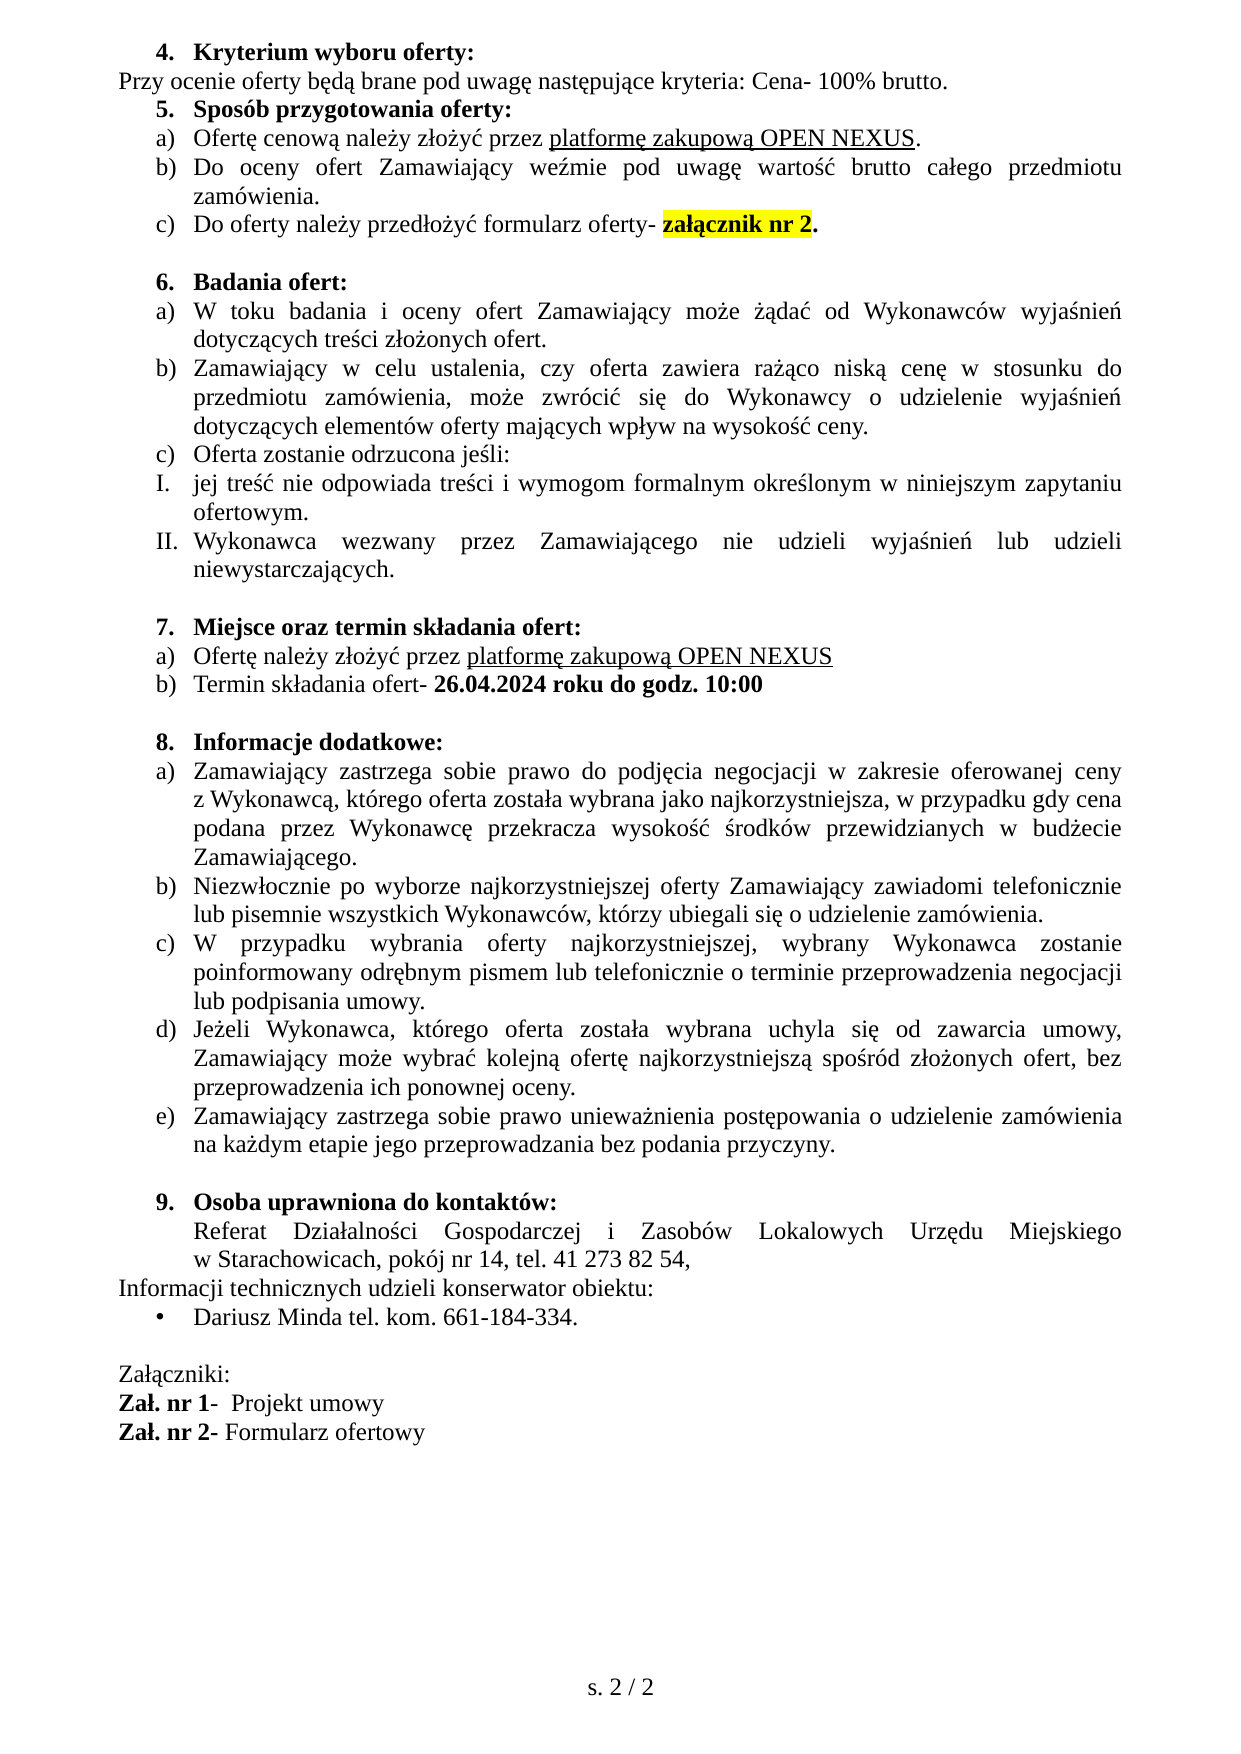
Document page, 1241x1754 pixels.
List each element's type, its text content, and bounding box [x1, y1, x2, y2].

list Oferta zostanie odrzucona jeśli: [156, 439, 1123, 468]
list Sposób przygotowania oferty: [156, 94, 1123, 123]
list Niezwłocznie po wyborze najkorzystniejszej oferty Zamawiający zawiadomi telefonicznie lub pisemnie wszystkich Wykonawców, którzy ubiegali się o udzielenie zamówienia. [156, 871, 1123, 928]
list W toku badania i oceny ofert Zamawiający może żądać od Wykonawców wyjaśnień dotyczących treści złożonych ofert. [156, 296, 1123, 353]
list Do oceny ofert Zamawiający weźmie pod uwagę wartość brutto całego przedmiotu zamówienia. [156, 152, 1123, 209]
text Zał. nr 1- Projekt umowy [118, 1388, 1123, 1417]
list W przypadku wybrania oferty najkorzystniejszej, wybrany Wykonawca zostanie poinformowany odrębnym pismem lub telefonicznie o terminie przeprowadzenia negocjacji lub podpisania umowy. [156, 928, 1123, 1014]
list Badania ofert: [156, 267, 1123, 296]
list Miejsce oraz termin składania ofert: [156, 612, 1123, 641]
list Jeżeli Wykonawca, którego oferta została wybrana uchyla się od zawarcia umowy, Zamawiający może wybrać kolejną ofertę najkorzystniejszą spośród złożonych ofert, bez przeprowadzenia ich ponownej oceny. [156, 1014, 1123, 1101]
list Zamawiający zastrzega sobie prawo do podjęcia negocjacji w zakresie oferowanej ceny z Wykonawcą, którego oferta została wybrana jako najkorzystniejsza, w przypadku gdy cena podana przez Wykonawcę przekracza wysokość środków przewidzianych w budżecie Zamawiającego. [156, 756, 1123, 871]
text Załączniki: [118, 1359, 1123, 1388]
list Wykonawca wezwany przez Zamawiającego nie udzieli wyjaśnień lub udzieli niewystarczających. [156, 526, 1123, 583]
list Zamawiający w celu ustalenia, czy oferta zawiera rażąco niską cenę w stosunku do przedmiotu zamówienia, może zwrócić się do Wykonawcy o udzielenie wyjaśnień dotyczących elementów oferty mających wpływ na wysokość ceny. [156, 353, 1123, 439]
list Termin składania ofert- 26.04.2024 roku do godz. 10:00 [156, 669, 1123, 698]
list Kryterium wyboru oferty: [156, 37, 1123, 66]
list Ofertę cenową należy złożyć przez platformę zakupową OPEN NEXUS. [156, 123, 1123, 152]
list Ofertę należy złożyć przez platformę zakupową OPEN NEXUS [156, 641, 1123, 669]
text Przy ocenie oferty będą brane pod uwagę następujące kryteria: Cena- 100% brutto. [118, 66, 1123, 94]
list jej treść nie odpowiada treści i wymogom formalnym określonym w niniejszym zapytaniu ofertowym. [156, 468, 1123, 526]
list Informacje dodatkowe: [156, 727, 1123, 756]
text Informacji technicznych udzieli konserwator obiektu: [118, 1273, 1123, 1302]
list Zamawiający zastrzega sobie prawo unieważnienia postępowania o udzielenie zamówienia na każdym etapie jego przeprowadzania bez podania przyczyny. [156, 1101, 1123, 1158]
text Zał. nr 2- Formularz ofertowy [118, 1417, 1123, 1446]
list Dariusz Minda tel. kom. 661-184-334. [156, 1302, 1123, 1331]
list Do oferty należy przedłożyć formularz oferty- załącznik nr 2. [156, 209, 1123, 238]
list Referat Działalności Gospodarczej i Zasobów Lokalowych Urzędu Miejskiego w Starachowicach, pokój nr 14, tel. 41 273 82 54, [156, 1216, 1123, 1273]
list Osoba uprawniona do kontaktów: [156, 1187, 1123, 1216]
